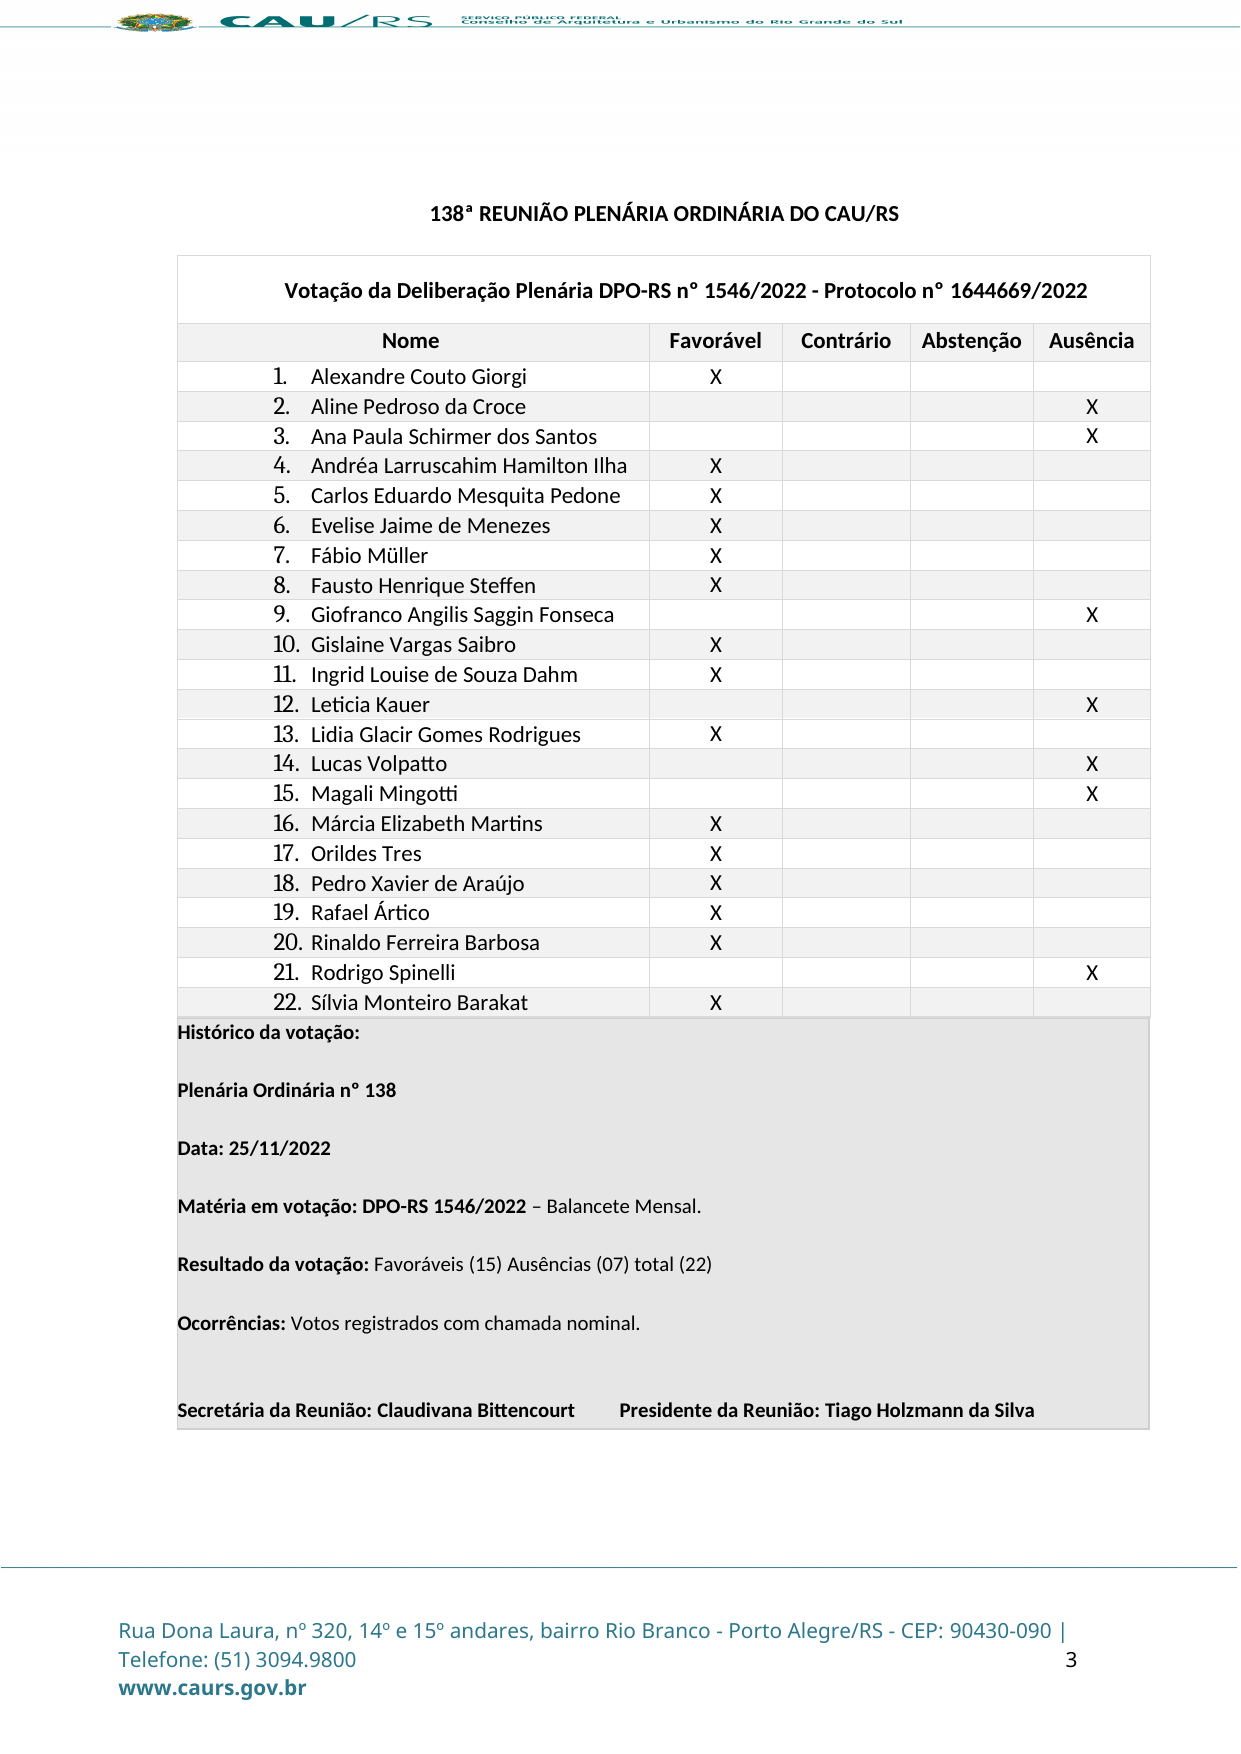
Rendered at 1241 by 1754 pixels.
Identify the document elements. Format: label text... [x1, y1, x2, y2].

text 138ª REUNIÃO PLENÁRIA ORDINÁRIA DO CAU/RS [177, 199, 1152, 227]
table_cell [783, 600, 910, 629]
table_cell [650, 779, 782, 808]
table_cell X [650, 362, 782, 391]
table_cell [650, 690, 782, 718]
table_cell [911, 511, 1033, 540]
table_cell [1034, 660, 1150, 689]
table_cell [783, 630, 910, 659]
table_cell X [650, 660, 782, 689]
table_cell [650, 422, 782, 450]
table_cell Giofranco Angilis Saggin Fonseca [178, 600, 649, 629]
table_cell X [1034, 779, 1150, 808]
table_cell [911, 690, 1033, 718]
table_cell Plenária Ordinária nº 138 [178, 1077, 1148, 1135]
table_cell [911, 958, 1033, 987]
table_cell X [1034, 392, 1150, 421]
table_cell [783, 869, 910, 897]
table_cell Data: 25/11/2022 Matéria em votação: DPO-RS 1546/2022 – Balancete Mensal. [178, 1135, 1148, 1252]
table_cell [650, 749, 782, 778]
table_cell [783, 988, 910, 1016]
table_cell [783, 958, 910, 987]
table_cell Rafael Ártico [178, 898, 649, 927]
table_cell X [650, 541, 782, 569]
table_cell [911, 451, 1033, 480]
table_header Histórico da votação: [178, 1019, 1148, 1077]
table_cell [1034, 720, 1150, 748]
table_cell [911, 392, 1033, 421]
table_cell Magali Mingotti [178, 779, 649, 808]
table_cell X [650, 839, 782, 867]
table_cell [783, 660, 910, 689]
table_cell [783, 779, 910, 808]
table_cell X [650, 451, 782, 480]
table_cell [783, 720, 910, 748]
table_cell Evelise Jaime de Menezes [178, 511, 649, 540]
table_cell [783, 749, 910, 778]
table_cell [1034, 928, 1150, 957]
table_cell [783, 690, 910, 718]
table_cell X [1034, 958, 1150, 987]
table_cell [1034, 571, 1150, 599]
table_cell [650, 392, 782, 421]
table_cell Rodrigo Spinelli [178, 958, 649, 987]
table_cell [911, 720, 1033, 748]
table_cell [783, 451, 910, 480]
table_cell [650, 600, 782, 629]
table_cell X [650, 571, 782, 599]
table_cell [911, 988, 1033, 1016]
table_cell X [650, 511, 782, 540]
table_cell [911, 630, 1033, 659]
table_cell Contrário [783, 324, 910, 361]
table_cell [650, 958, 782, 987]
table_cell [1034, 809, 1150, 838]
table_cell Márcia Elizabeth Martins [178, 809, 649, 838]
table_cell Ausência [1034, 324, 1150, 361]
table_cell [1034, 630, 1150, 659]
table_cell X [650, 630, 782, 659]
table_cell Resultado da votação: Favoráveis (15) Ausências (07) total (22) [178, 1252, 1148, 1310]
table_cell Orildes Tres [178, 839, 649, 867]
table_cell [783, 541, 910, 569]
table_cell [783, 928, 910, 957]
table_cell X [1034, 749, 1150, 778]
table_cell [911, 839, 1033, 867]
table_cell [911, 898, 1033, 927]
table_cell Leticia Kauer [178, 690, 649, 718]
table_cell [1034, 511, 1150, 540]
table_cell [911, 809, 1033, 838]
table_cell Gislaine Vargas Saibro [178, 630, 649, 659]
table_cell Carlos Eduardo Mesquita Pedone [178, 481, 649, 510]
table_cell Fausto Henrique Steffen [178, 571, 649, 599]
table_cell Sílvia Monteiro Barakat [178, 988, 649, 1016]
table_cell Lidia Glacir Gomes Rodrigues [178, 720, 649, 748]
table_cell Secretária da Reunião: Claudivana BittencourtDI HOLZMANN DA SILVAMartins, 501111111111111111111111111111111111111111111111111111111111111111111111111111111111111111111111 [178, 1397, 619, 1428]
table_cell Aline Pedroso da Croce [178, 392, 649, 421]
table_cell [911, 869, 1033, 897]
table_cell [783, 511, 910, 540]
table_cell [911, 779, 1033, 808]
table_cell X [1034, 600, 1150, 629]
table_cell [783, 898, 910, 927]
table_cell X [650, 809, 782, 838]
table_cell [911, 571, 1033, 599]
table_cell Ana Paula Schirmer dos Santos [178, 422, 649, 450]
table_cell [1034, 362, 1150, 391]
table_cell [783, 362, 910, 391]
table_cell [911, 749, 1033, 778]
table_cell Ocorrências: Votos registrados com chamada nominal. [178, 1310, 1148, 1397]
table_cell [1034, 988, 1150, 1016]
table_cell [911, 362, 1033, 391]
table_cell X [650, 898, 782, 927]
table_cell [783, 392, 910, 421]
table_cell [783, 422, 910, 450]
table_cell [911, 660, 1033, 689]
table_cell [911, 481, 1033, 510]
table_header Votação da Deliberação Plenária DPO-RS nº 1546/2022 - Protocolo nº 1644669/2022 [178, 256, 1150, 322]
table_cell [911, 928, 1033, 957]
table_cell Fábio Müller [178, 541, 649, 569]
table_cell Presidente da Reunião: Tiago Holzmann da Silva [619, 1397, 1148, 1428]
table_cell Rinaldo Ferreira Barbosa [178, 928, 649, 957]
table_cell Abstenção [911, 324, 1033, 361]
table_cell Pedro Xavier de Araújo [178, 869, 649, 897]
table_cell [783, 571, 910, 599]
table_cell [1034, 541, 1150, 569]
table_cell [1034, 898, 1150, 927]
table_cell [783, 809, 910, 838]
table_cell X [1034, 422, 1150, 450]
table_cell Nome [178, 324, 649, 361]
table_cell X [650, 928, 782, 957]
table_cell X [650, 988, 782, 1016]
table_cell X [650, 481, 782, 510]
table_cell [1034, 869, 1150, 897]
table_cell [1034, 839, 1150, 867]
table_cell [1034, 451, 1150, 480]
table_cell [1034, 481, 1150, 510]
table_cell Lucas Volpatto [178, 749, 649, 778]
table_cell Favorável [650, 324, 782, 361]
table_cell [911, 600, 1033, 629]
table_cell X [650, 869, 782, 897]
table_cell Andréa Larruscahim Hamilton Ilha [178, 451, 649, 480]
table_cell X [650, 720, 782, 748]
table_cell Alexandre Couto Giorgi [178, 362, 649, 391]
table_cell Ingrid Louise de Souza Dahm [178, 660, 649, 689]
table_cell X [1034, 690, 1150, 718]
table_cell [911, 541, 1033, 569]
table_cell [783, 839, 910, 867]
table_cell [911, 422, 1033, 450]
table_cell [783, 481, 910, 510]
